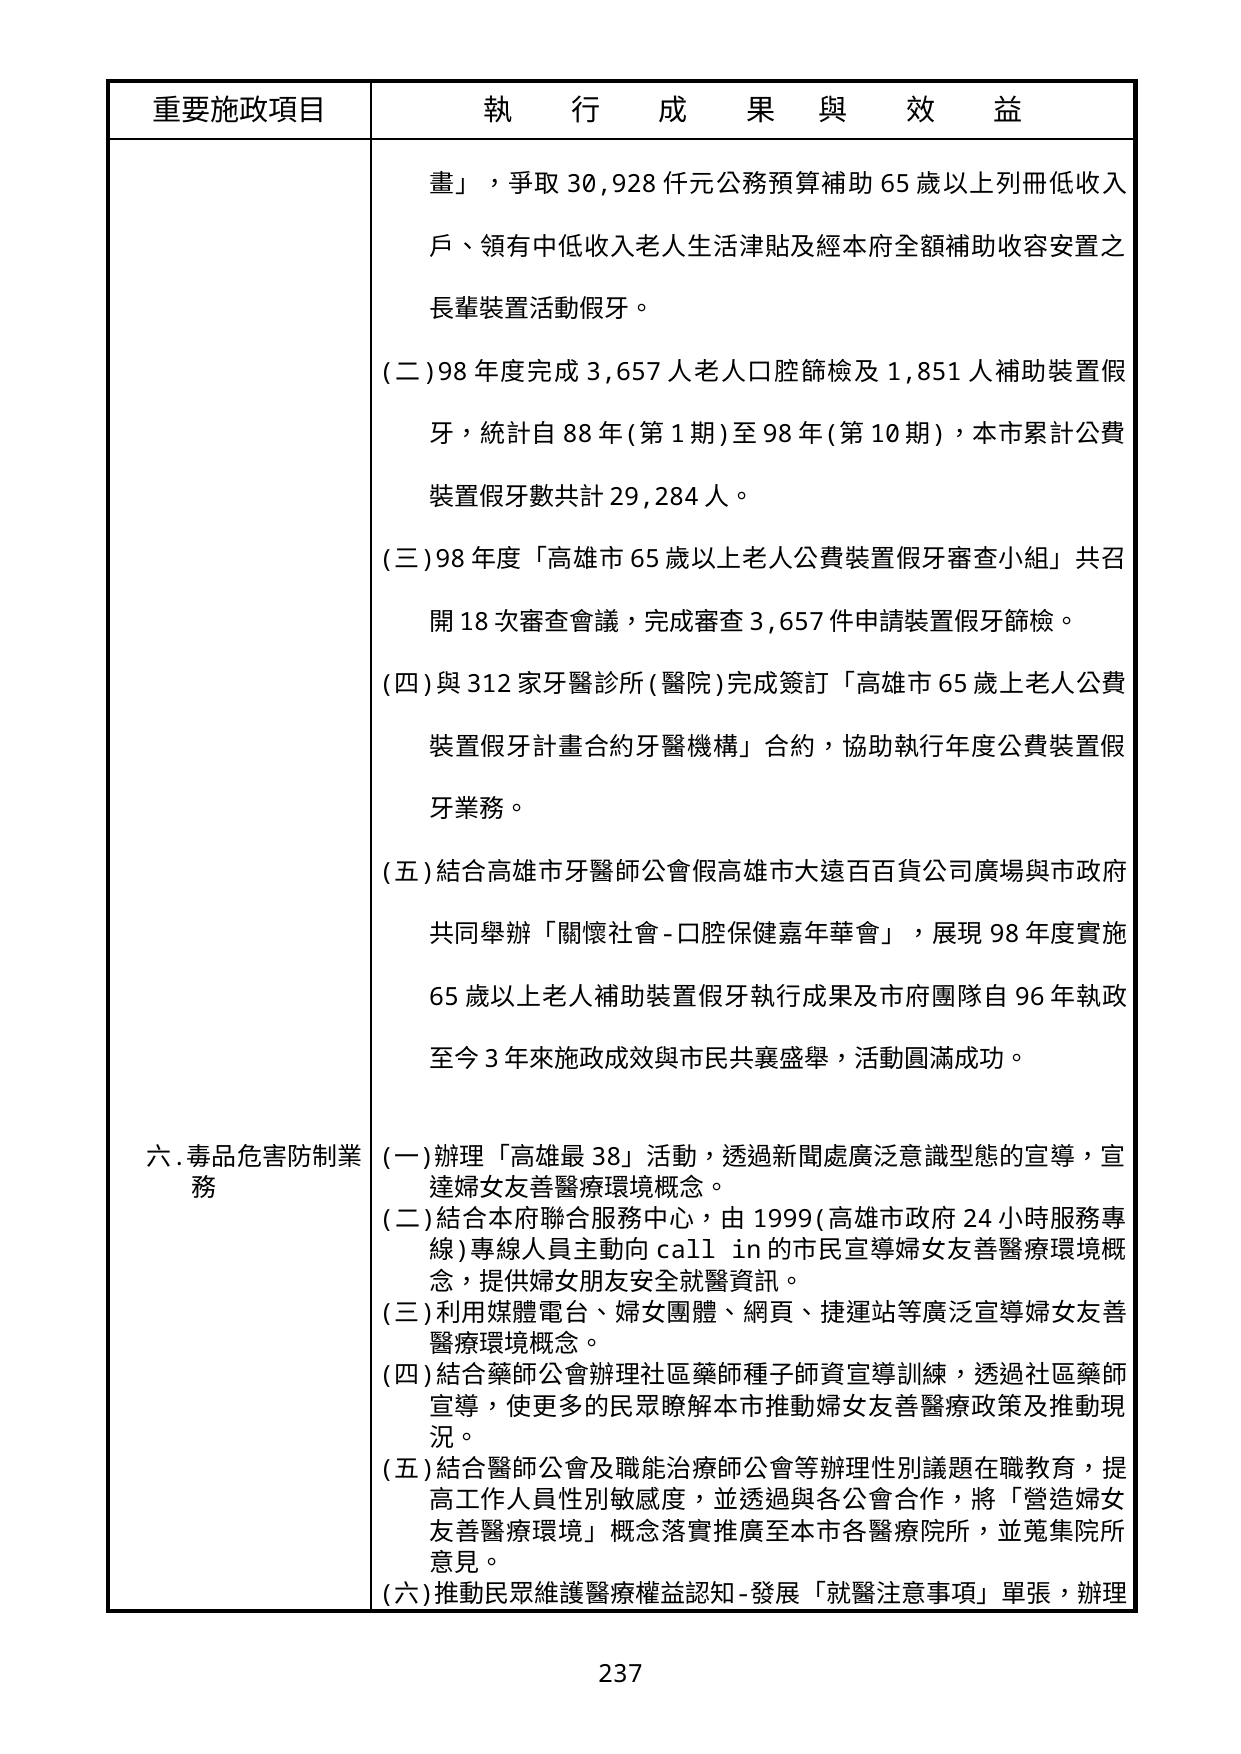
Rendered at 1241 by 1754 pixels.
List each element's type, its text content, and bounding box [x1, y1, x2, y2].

table_cell 六.毒品危害防制業 務 [110, 140, 370, 1609]
table_header 重要施政項目 [110, 83, 370, 138]
table_header 執 行 成 果 與 效 益 [372, 83, 1133, 138]
